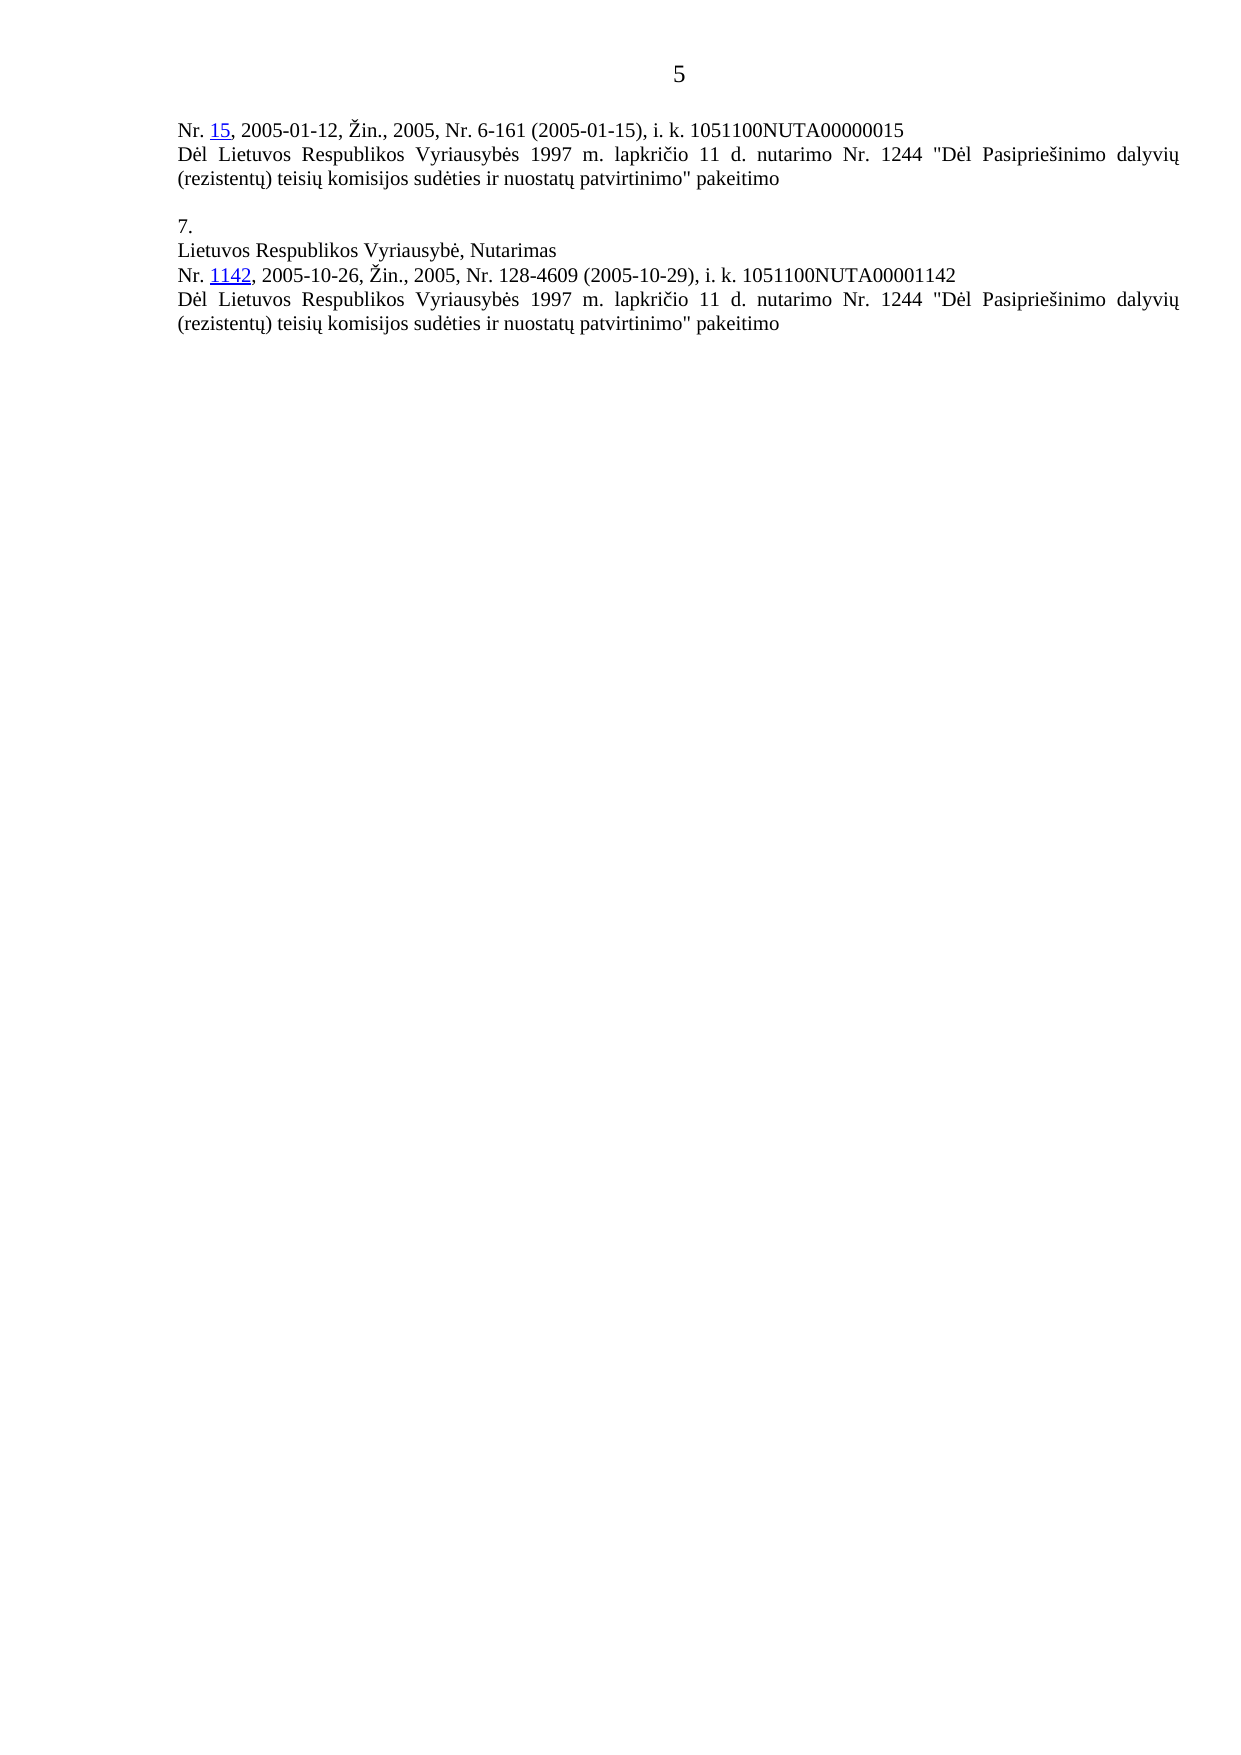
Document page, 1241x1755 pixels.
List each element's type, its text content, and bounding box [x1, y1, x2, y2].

text 7. [177, 214, 1181, 238]
text Dėl Lietuvos Respublikos Vyriausybės 1997 m. lapkričio 11 d. nutarimo Nr. 1244 "Dėl Pasipriešinimo dalyvių (rezistentų) teisių komisijos sudėties ir nuostatų patvirtinimo" pakeitimo [177, 142, 1181, 190]
text Nr. 1142, 2005-10-26, Žin., 2005, Nr. 128-4609 (2005-10-29), i. k. 1051100NUTA00001142 [177, 262, 1181, 287]
text Lietuvos Respublikos Vyriausybė, Nutarimas [177, 238, 1181, 262]
text Dėl Lietuvos Respublikos Vyriausybės 1997 m. lapkričio 11 d. nutarimo Nr. 1244 "Dėl Pasipriešinimo dalyvių (rezistentų) teisių komisijos sudėties ir nuostatų patvirtinimo" pakeitimo [177, 287, 1181, 335]
text Nr. 15, 2005-01-12, Žin., 2005, Nr. 6-161 (2005-01-15), i. k. 1051100NUTA00000015 [177, 118, 1181, 142]
